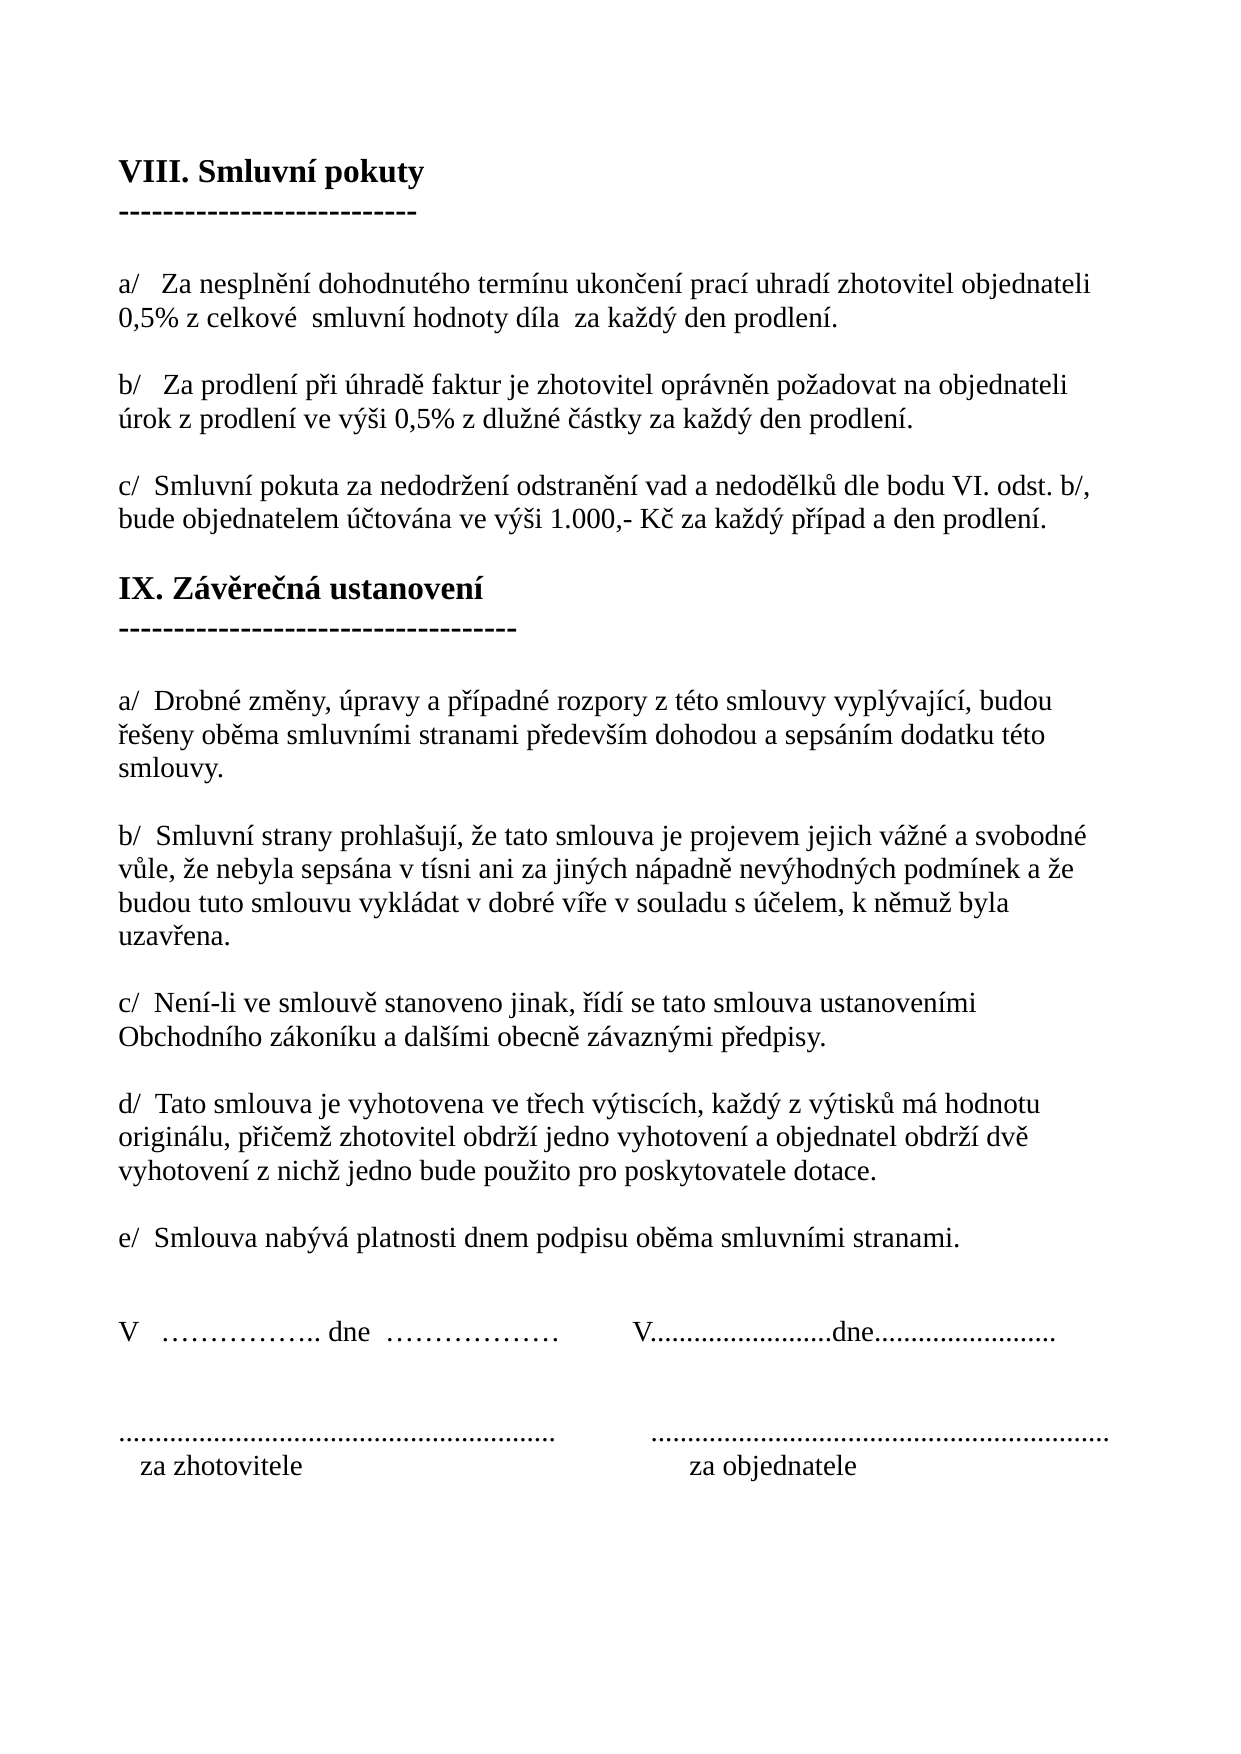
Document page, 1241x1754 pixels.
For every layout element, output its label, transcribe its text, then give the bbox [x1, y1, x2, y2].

text b/ Za prodlení při úhradě faktur je zhotovitel oprávněn požadovat na objednateli úrok z prodlení ve výši 0,5% z dlužné částky za každý den prodlení. [118, 367, 1122, 434]
text c/ Není-li ve smlouvě stanoveno jinak, řídí se tato smlouva ustanoveními Obchodního zákoníku a dalšími obecně závaznými předpisy. [118, 985, 1122, 1052]
text e/ Smlouva nabývá platnosti dnem podpisu oběma smluvními stranami. [118, 1220, 1122, 1254]
text ------------------------------------ [118, 607, 1122, 645]
text --------------------------- [118, 190, 1122, 228]
text IX. Závěrečná ustanovení [118, 568, 1122, 607]
text b/ Smluvní strany prohlašují, že tato smlouva je projevem jejich vážné a svobodné vůle, že nebyla sepsána v tísni ani za jiných nápadně nevýhodných podmínek a že budou tuto smlouvu vykládat v dobré víře v souladu s účelem, k němuž byla uzavřena. [118, 818, 1122, 952]
text c/ Smluvní pokuta za nedodržení odstranění vad a nedodělků dle bodu VI. odst. b/, bude objednatelem účtována ve výši 1.000,- Kč za každý případ a den prodlení. [118, 468, 1122, 535]
text a/ Za nesplnění dohodnutého termínu ukončení prací uhradí zhotovitel objednateli 0,5% z celkové smluvní hodnoty díla za každý den prodlení. [118, 267, 1122, 334]
text a/ Drobné změny, úpravy a případné rozpory z této smlouvy vyplývající, budou řešeny oběma smluvními stranami především dohodou a sepsáním dodatku této smlouvy. [118, 683, 1122, 784]
text VIII. Smluvní pokuty [118, 152, 1122, 190]
text za zhotovitele za objednatele [118, 1448, 1122, 1481]
text V …………….. dne ……………… V.........................dne......................... [118, 1314, 1122, 1347]
text ............................................................ ............................................................... [118, 1414, 1122, 1448]
text d/ Tato smlouva je vyhotovena ve třech výtiscích, každý z výtisků má hodnotu originálu, přičemž zhotovitel obdrží jedno vyhotovení a objednatel obdrží dvě vyhotovení z nichž jedno bude použito pro poskytovatele dotace. [118, 1086, 1122, 1187]
